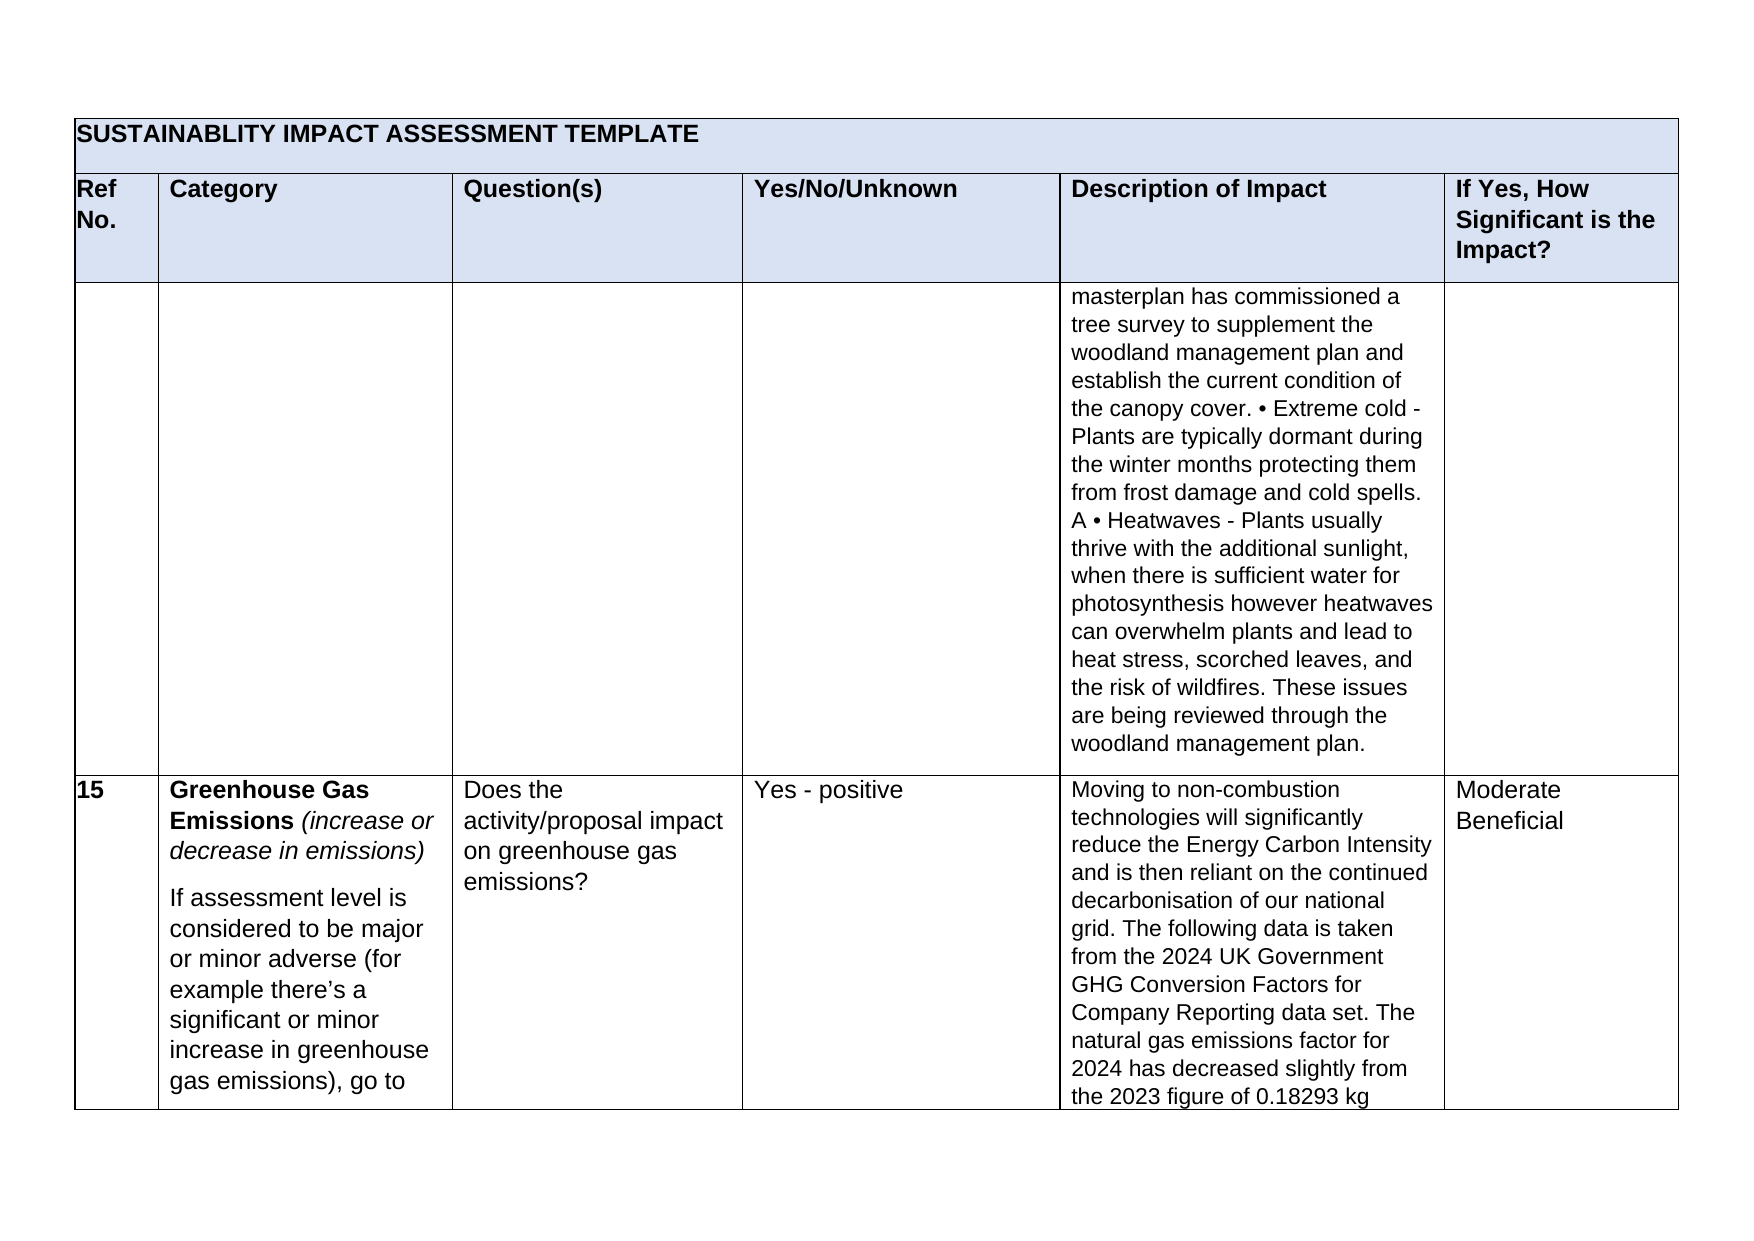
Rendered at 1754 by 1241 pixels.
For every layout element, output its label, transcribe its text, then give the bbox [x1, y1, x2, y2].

table_cell If Yes, How Significant is the Impact? [1445, 174, 1678, 282]
table_cell Greenhouse Gas Emissions (increase or decrease in emissions) If assessment level is considered to be major or minor adverse (for example there’s a significant or minor increase in greenhouse gas emissions), go to [159, 776, 452, 1109]
table_cell Category [159, 174, 452, 282]
table_cell Does the activity/proposal impact on greenhouse gas emissions? [453, 776, 742, 1109]
table_header SUSTAINABLITY IMPACT ASSESSMENT TEMPLATE [76, 119, 1678, 173]
table_cell Ref No. [76, 174, 158, 282]
table_cell [1445, 283, 1678, 774]
table_cell Yes - positive [743, 776, 1059, 1109]
table_cell [743, 283, 1059, 774]
table_cell Description of Impact [1061, 174, 1444, 282]
table_cell Yes/No/Unknown [743, 174, 1059, 282]
table_cell masterplan has commissioned a tree survey to supplement the woodland management plan and establish the current condition of the canopy cover. • Extreme cold - Plants are typically dormant during the winter months protecting them from frost damage and cold spells. A • Heatwaves - Plants usually thrive with the additional sunlight, when there is sufficient water for photosynthesis however heatwaves can overwhelm plants and lead to heat stress, scorched leaves, and the risk of wildfires. These issues are being reviewed through the woodland management plan. [1061, 283, 1444, 774]
table_cell 15 [76, 776, 158, 1109]
table_cell Moving to non-combustion technologies will significantly reduce the Energy Carbon Intensity and is then reliant on the continued decarbonisation of our national grid. The following data is taken from the 2024 UK Government GHG Conversion Factors for Company Reporting data set. The natural gas emissions factor for 2024 has decreased slightly from the 2023 figure of 0.18293 kg [1061, 776, 1444, 1109]
table_cell [453, 283, 742, 774]
table_cell [159, 283, 452, 774]
table_cell Question(s) [453, 174, 742, 282]
table_cell [76, 283, 158, 774]
table_cell Moderate Beneficial [1445, 776, 1678, 1109]
